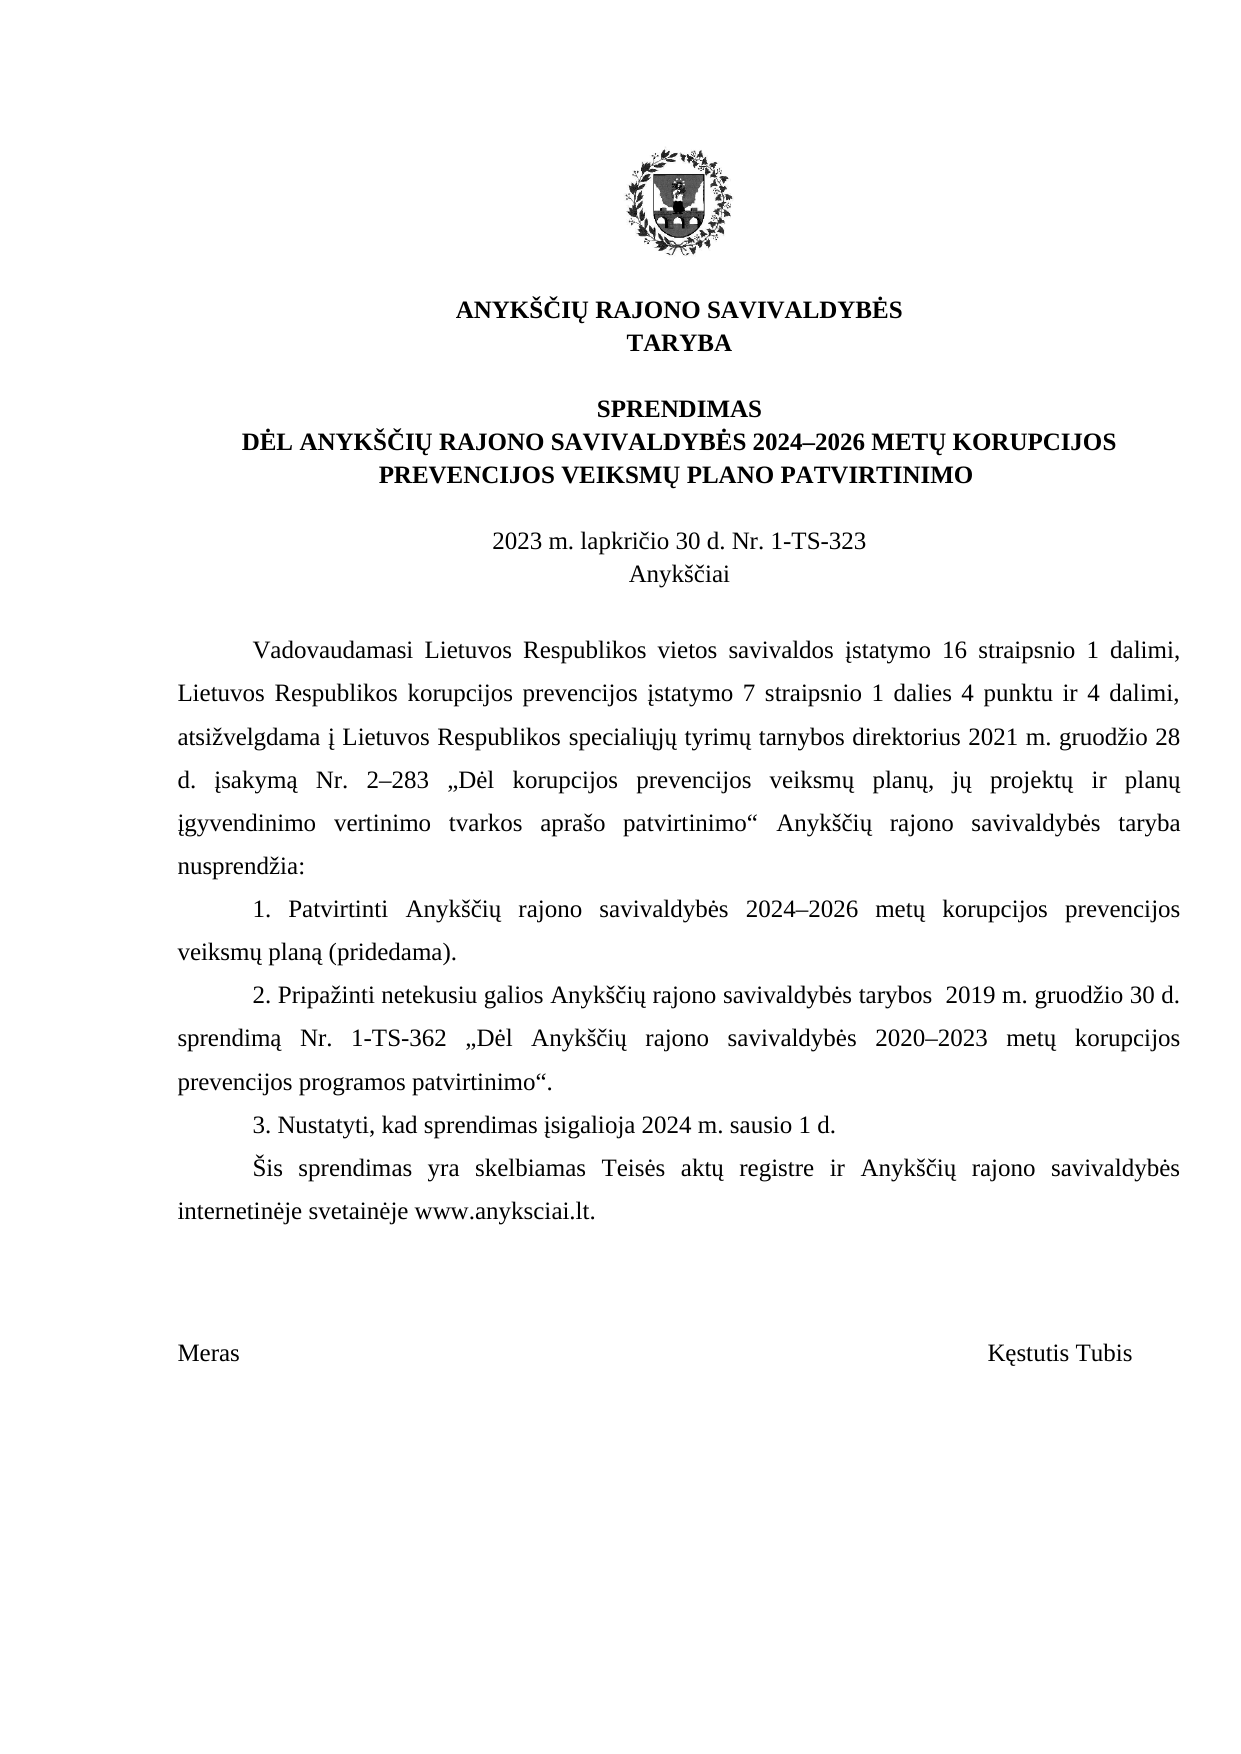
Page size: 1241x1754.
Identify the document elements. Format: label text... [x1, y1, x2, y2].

text DĖL ANYKŠČIŲ RAJONO SAVIVALDYBĖS 2024–2026 METŲ KORUPCIJOS PREVENCIJOS VEIKSMŲ PLANo PATVIRTINIMO [177, 427, 1181, 489]
text SPRENDIMAS [177, 394, 1181, 423]
text Meras Kęstutis Tubis [177, 1338, 1181, 1367]
text ANYKŠČIŲ RAJONO SAVIVALDYBĖS [177, 295, 1181, 324]
text Anykščiai [177, 559, 1181, 588]
text 2. Pripažinti netekusiu galios Anykščių rajono savivaldybės tarybos 2019 m. gruodžio 30 d. sprendimą Nr. 1-TS-362 „Dėl Anykščių rajono savivaldybės 2020–2023 metų korupcijos prevencijos programos patvirtinimo“. [177, 980, 1181, 1095]
text 2023 m. lapkričio 30 d. Nr. 1-TS-323 [177, 526, 1181, 555]
text 1. Patvirtinti Anykščių rajono savivaldybės 2024–2026 metų korupcijos prevencijos veiksmų planą (pridedama). [177, 894, 1181, 966]
text TARYBA [177, 328, 1181, 357]
text Šis sprendimas yra skelbiamas Teisės aktų registre ir Anykščių rajono savivaldybės internetinėje svetainėje www.anyksciai.lt. [177, 1153, 1181, 1225]
text 3. Nustatyti, kad sprendimas įsigalioja 2024 m. sausio 1 d. [177, 1110, 1181, 1138]
text Vadovaudamasi Lietuvos Respublikos vietos savivaldos įstatymo 16 straipsnio 1 dalimi, Lietuvos Respublikos korupcijos prevencijos įstatymo 7 straipsnio 1 dalies 4 punktu ir 4 dalimi, atsižvelgdama į Lietuvos Respublikos specialiųjų tyrimų tarnybos direktorius 2021 m. gruodžio 28 d. įsakymą Nr. 2–283 „Dėl korupcijos prevencijos veiksmų planų, jų projektų ir planų įgyvendinimo vertinimo tvarkos aprašo patvirtinimo“ Anykščių rajono savivaldybės taryba nusprendžia: [177, 635, 1181, 880]
